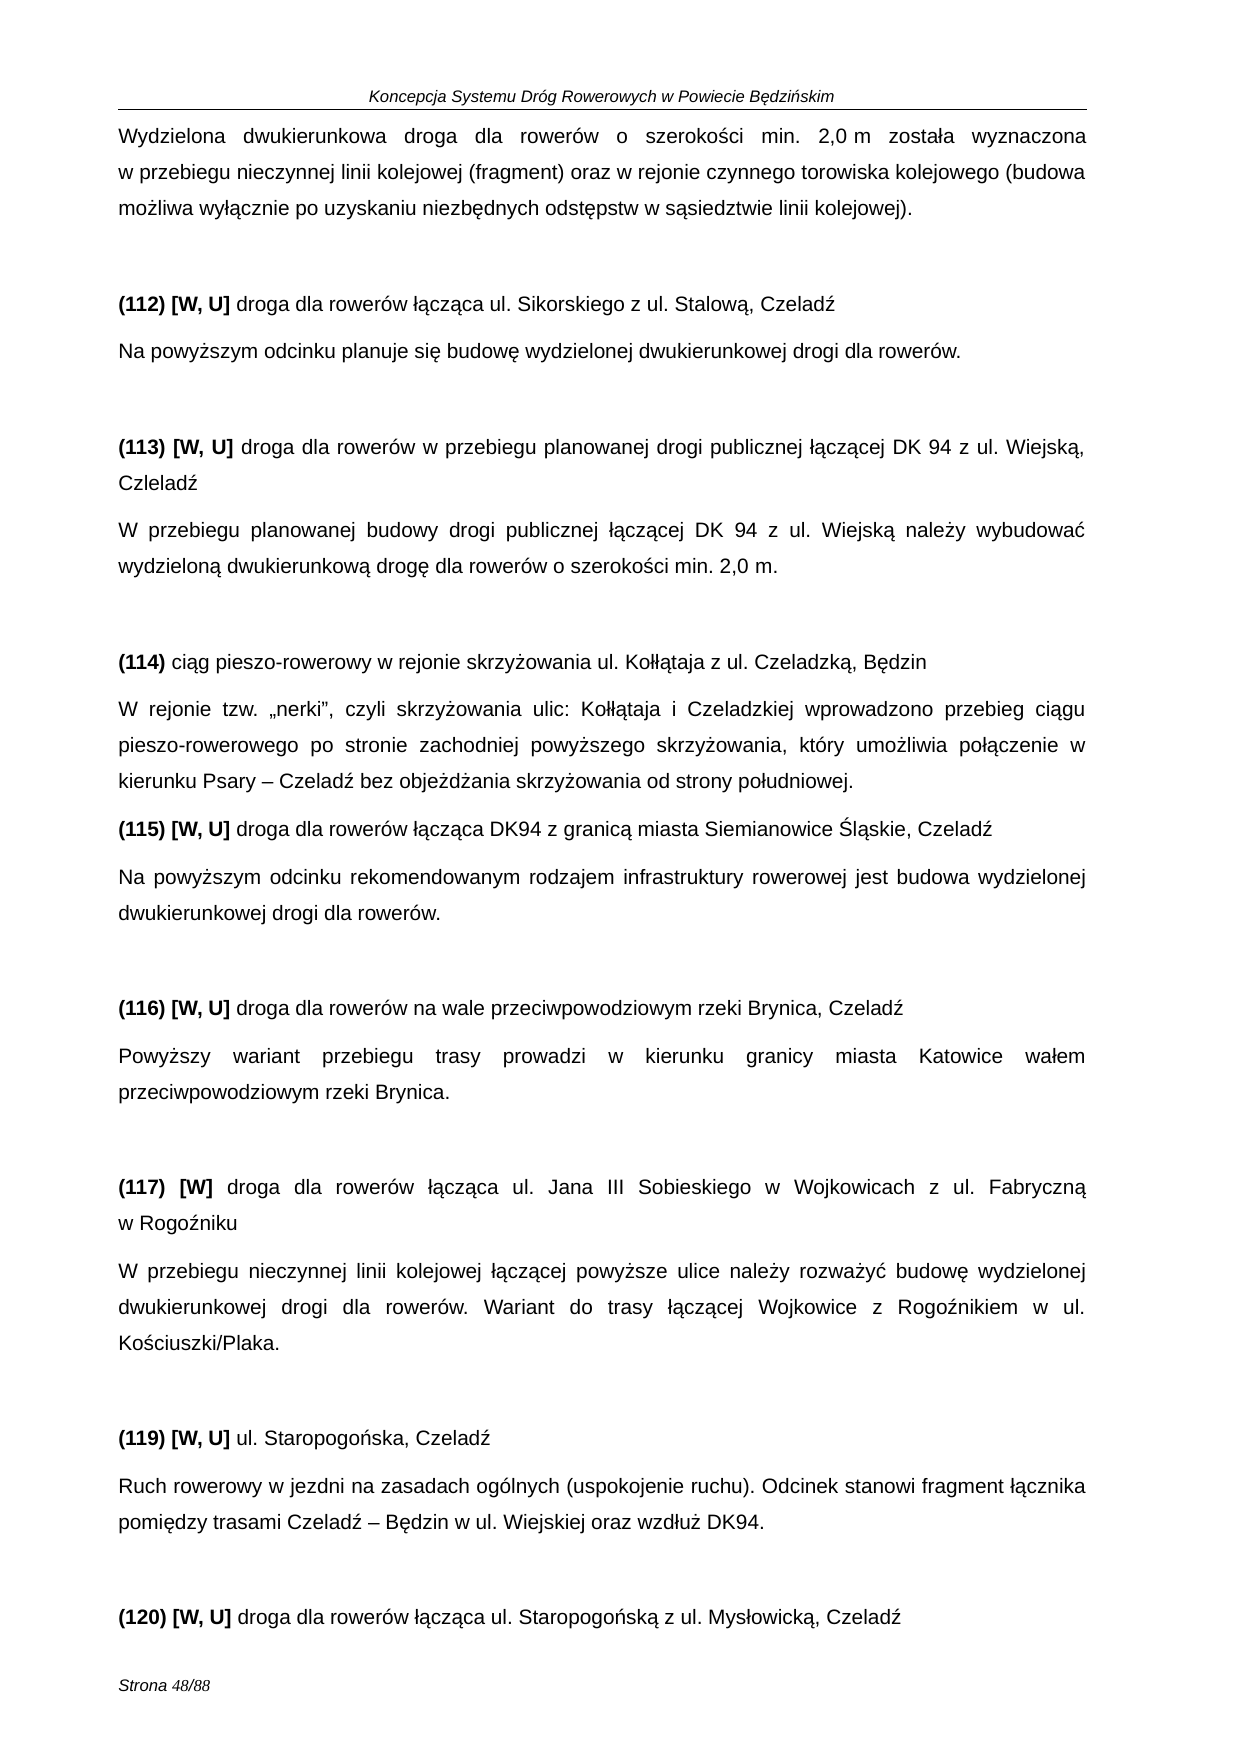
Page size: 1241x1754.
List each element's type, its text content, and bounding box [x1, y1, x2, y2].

text (117) [W] droga dla rowerów łącząca ul. Jana III Sobieskiego w Wojkowicach z ul. Fabryczną w Rogoźniku [118, 1175, 1087, 1235]
text Na powyższym odcinku rekomendowanym rodzajem infrastruktury rowerowej jest budowa wydzielonej dwukierunkowej drogi dla rowerów. [118, 864, 1087, 924]
text Powyższy wariant przebiegu trasy prowadzi w kierunku granicy miasta Katowice wałem przeciwpowodziowym rzeki Brynica. [118, 1043, 1087, 1103]
text W przebiegu planowanej budowy drogi publicznej łączącej DK 94 z ul. Wiejską należy wybudować wydzieloną dwukierunkową drogę dla rowerów o szerokości min. 2,0 m. [118, 518, 1087, 578]
text (114) ciąg pieszo-rowerowy w rejonie skrzyżowania ul. Kołłątaja z ul. Czeladzką, Będzin [118, 649, 1087, 673]
text (112) [W, U] droga dla rowerów łącząca ul. Sikorskiego z ul. Stalową, Czeladź [118, 291, 1087, 315]
text (116) [W, U] droga dla rowerów na wale przeciwpowodziowym rzeki Brynica, Czeladź [118, 996, 1087, 1020]
text Ruch rowerowy w jezdni na zasadach ogólnych (uspokojenie ruchu). Odcinek stanowi fragment łącznika pomiędzy trasami Czeladź – Będzin w ul. Wiejskiej oraz wzdłuż DK94. [118, 1473, 1087, 1533]
text Wydzielona dwukierunkowa droga dla rowerów o szerokości min. 2,0 m została wyznaczona w przebiegu nieczynnej linii kolejowej (fragment) oraz w rejonie czynnego torowiska kolejowego (budowa możliwa wyłącznie po uzyskaniu niezbędnych odstępstw w sąsiedztwie linii kolejowej). [118, 124, 1087, 220]
text (119) [W, U] ul. Staropogońska, Czeladź [118, 1426, 1087, 1450]
text (113) [W, U] droga dla rowerów w przebiegu planowanej drogi publicznej łączącej DK 94 z ul. Wiejską, Czleladź [118, 434, 1087, 494]
text Na powyższym odcinku planuje się budowę wydzielonej dwukierunkowej drogi dla rowerów. [118, 339, 1087, 363]
text (115) [W, U] droga dla rowerów łącząca DK94 z granicą miasta Siemianowice Śląskie, Czeladź [118, 817, 1087, 841]
text W rejonie tzw. „nerki”, czyli skrzyżowania ulic: Kołłątaja i Czeladzkiej wprowadzono przebieg ciągu pieszo-rowerowego po stronie zachodniej powyższego skrzyżowania, który umożliwia połączenie w kierunku Psary – Czeladź bez objeżdżania skrzyżowania od strony południowej. [118, 697, 1087, 793]
text (120) [W, U] droga dla rowerów łącząca ul. Staropogońską z ul. Mysłowicką, Czeladź [118, 1605, 1087, 1629]
text W przebiegu nieczynnej linii kolejowej łączącej powyższe ulice należy rozważyć budowę wydzielonej dwukierunkowej drogi dla rowerów. Wariant do trasy łączącej Wojkowice z Rogoźnikiem w ul. Kościuszki/Plaka. [118, 1258, 1087, 1354]
